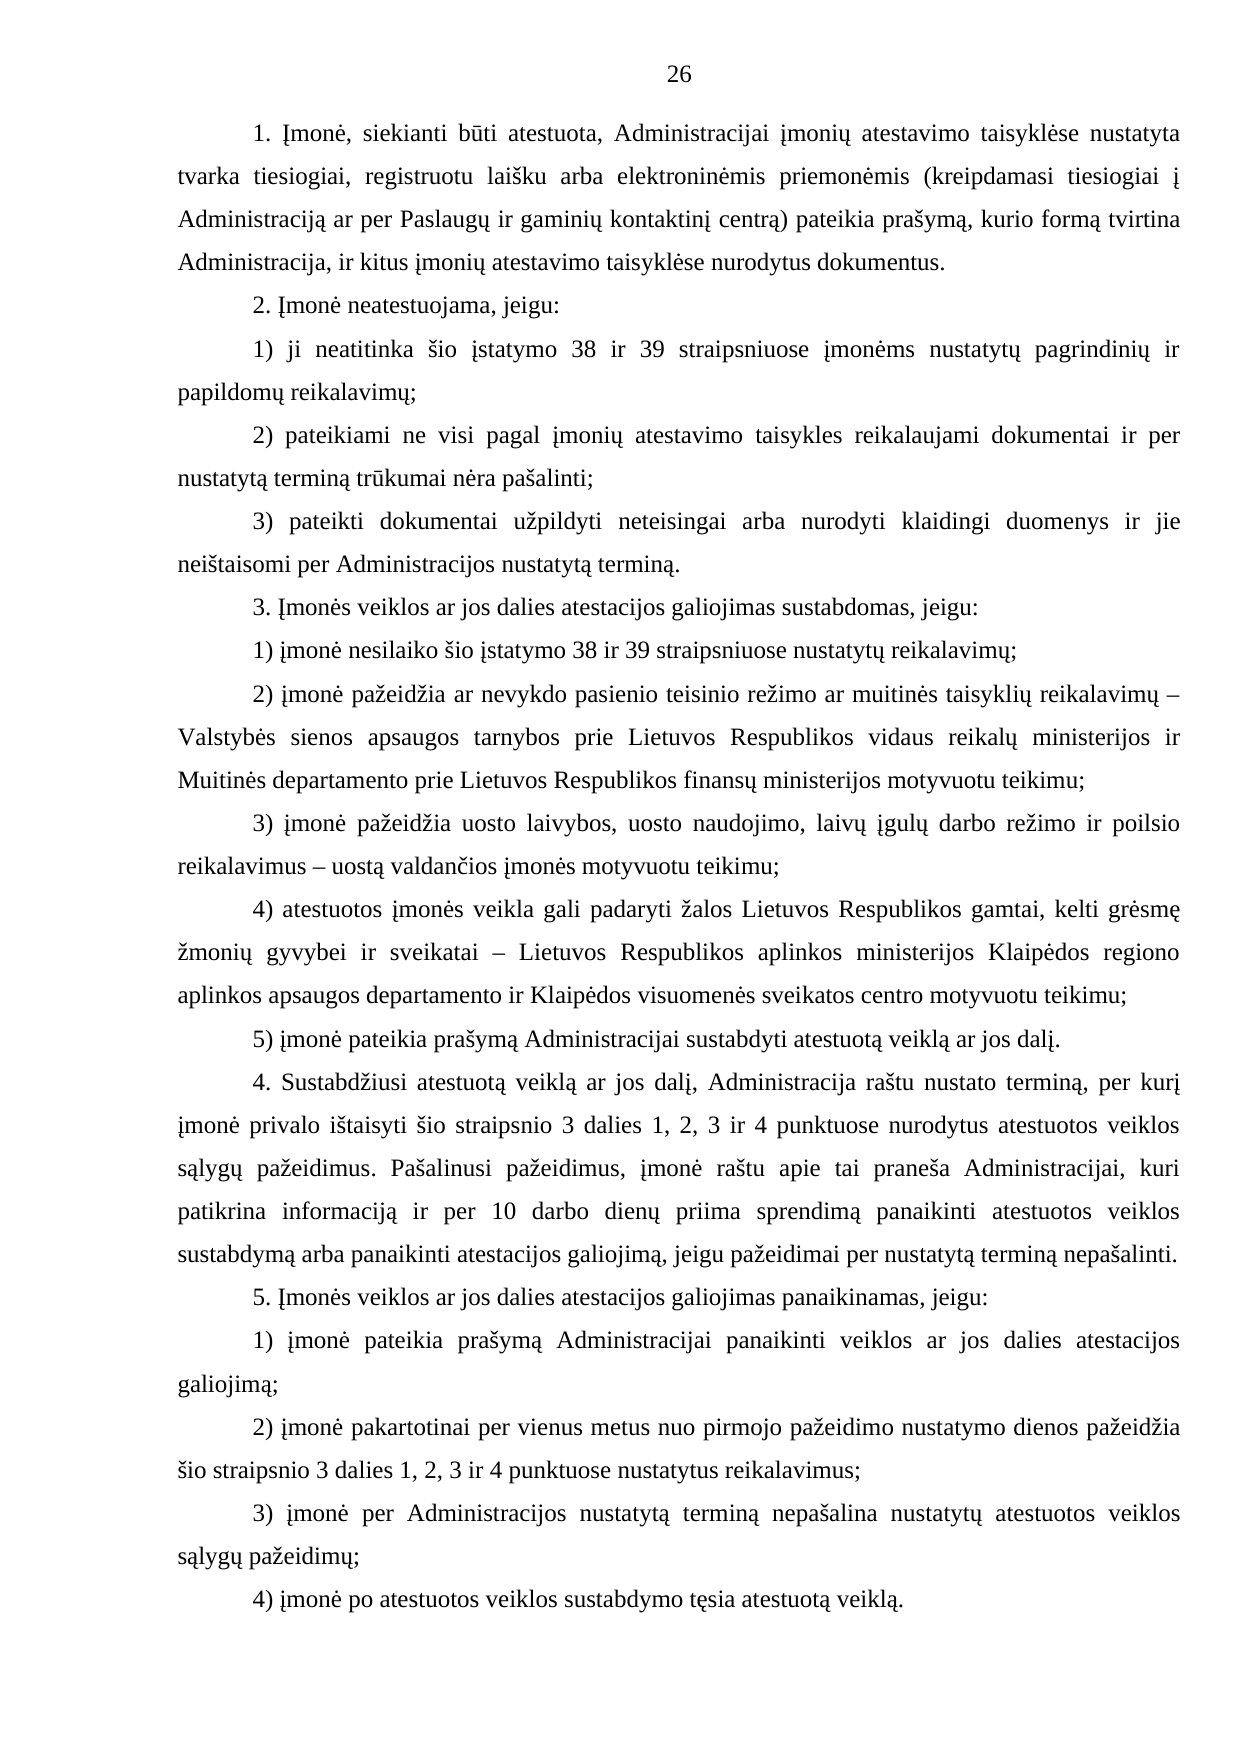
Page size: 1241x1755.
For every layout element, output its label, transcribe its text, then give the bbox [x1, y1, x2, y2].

text 5. Įmonės veiklos ar jos dalies atestacijos galiojimas panaikinamas, jeigu: [177, 1282, 1181, 1311]
text 3. Įmonės veiklos ar jos dalies atestacijos galiojimas sustabdomas, jeigu: [177, 592, 1181, 621]
text 1) įmonė nesilaiko šio įstatymo 38 ir 39 straipsniuose nustatytų reikalavimų; [177, 636, 1181, 664]
text 4) atestuotos įmonės veikla gali padaryti žalos Lietuvos Respublikos gamtai, kelti grėsmę žmonių gyvybei ir sveikatai – Lietuvos Respublikos aplinkos ministerijos Klaipėdos regiono aplinkos apsaugos departamento ir Klaipėdos visuomenės sveikatos centro motyvuotu teikimu; [177, 894, 1181, 1009]
text 2. Įmonė neatestuojama, jeigu: [177, 291, 1181, 319]
text 3) pateikti dokumentai užpildyti neteisingai arba nurodyti klaidingi duomenys ir jie neištaisomi per Administracijos nustatytą terminą. [177, 506, 1181, 578]
text 2) įmonė pažeidžia ar nevykdo pasienio teisinio režimo ar muitinės taisyklių reikalavimų – Valstybės sienos apsaugos tarnybos prie Lietuvos Respublikos vidaus reikalų ministerijos ir Muitinės departamento prie Lietuvos Respublikos finansų ministerijos motyvuotu teikimu; [177, 679, 1181, 794]
text 3) įmonė pažeidžia uosto laivybos, uosto naudojimo, laivų įgulų darbo režimo ir poilsio reikalavimus – uostą valdančios įmonės motyvuotu teikimu; [177, 808, 1181, 880]
text 4. Sustabdžiusi atestuotą veiklą ar jos dalį, Administracija raštu nustato terminą, per kurį įmonė privalo ištaisyti šio straipsnio 3 dalies 1, 2, 3 ir 4 punktuose nurodytus atestuotos veiklos sąlygų pažeidimus. Pašalinusi pažeidimus, įmonė raštu apie tai praneša Administracijai, kuri patikrina informaciją ir per 10 darbo dienų priima sprendimą panaikinti atestuotos veiklos sustabdymą arba panaikinti atestacijos galiojimą, jeigu pažeidimai per nustatytą terminą nepašalinti. [177, 1067, 1181, 1268]
text 1. Įmonė, siekianti būti atestuota, Administracijai įmonių atestavimo taisyklėse nustatyta tvarka tiesiogiai, registruotu laišku arba elektroninėmis priemonėmis (kreipdamasi tiesiogiai į Administraciją ar per Paslaugų ir gaminių kontaktinį centrą) pateikia prašymą, kurio formą tvirtina Administracija, ir kitus įmonių atestavimo taisyklėse nurodytus dokumentus. [177, 118, 1181, 276]
text 5) įmonė pateikia prašymą Administracijai sustabdyti atestuotą veiklą ar jos dalį. [177, 1024, 1181, 1052]
text 3) įmonė per Administracijos nustatytą terminą nepašalina nustatytų atestuotos veiklos sąlygų pažeidimų; [177, 1498, 1181, 1570]
text 1) įmonė pateikia prašymą Administracijai panaikinti veiklos ar jos dalies atestacijos galiojimą; [177, 1326, 1181, 1397]
text 2) pateikiami ne visi pagal įmonių atestavimo taisykles reikalaujami dokumentai ir per nustatytą terminą trūkumai nėra pašalinti; [177, 420, 1181, 492]
text 4) įmonė po atestuotos veiklos sustabdymo tęsia atestuotą veiklą. [177, 1584, 1181, 1613]
text 2) įmonė pakartotinai per vienus metus nuo pirmojo pažeidimo nustatymo dienos pažeidžia šio straipsnio 3 dalies 1, 2, 3 ir 4 punktuose nustatytus reikalavimus; [177, 1412, 1181, 1484]
text 1) ji neatitinka šio įstatymo 38 ir 39 straipsniuose įmonėms nustatytų pagrindinių ir papildomų reikalavimų; [177, 334, 1181, 406]
